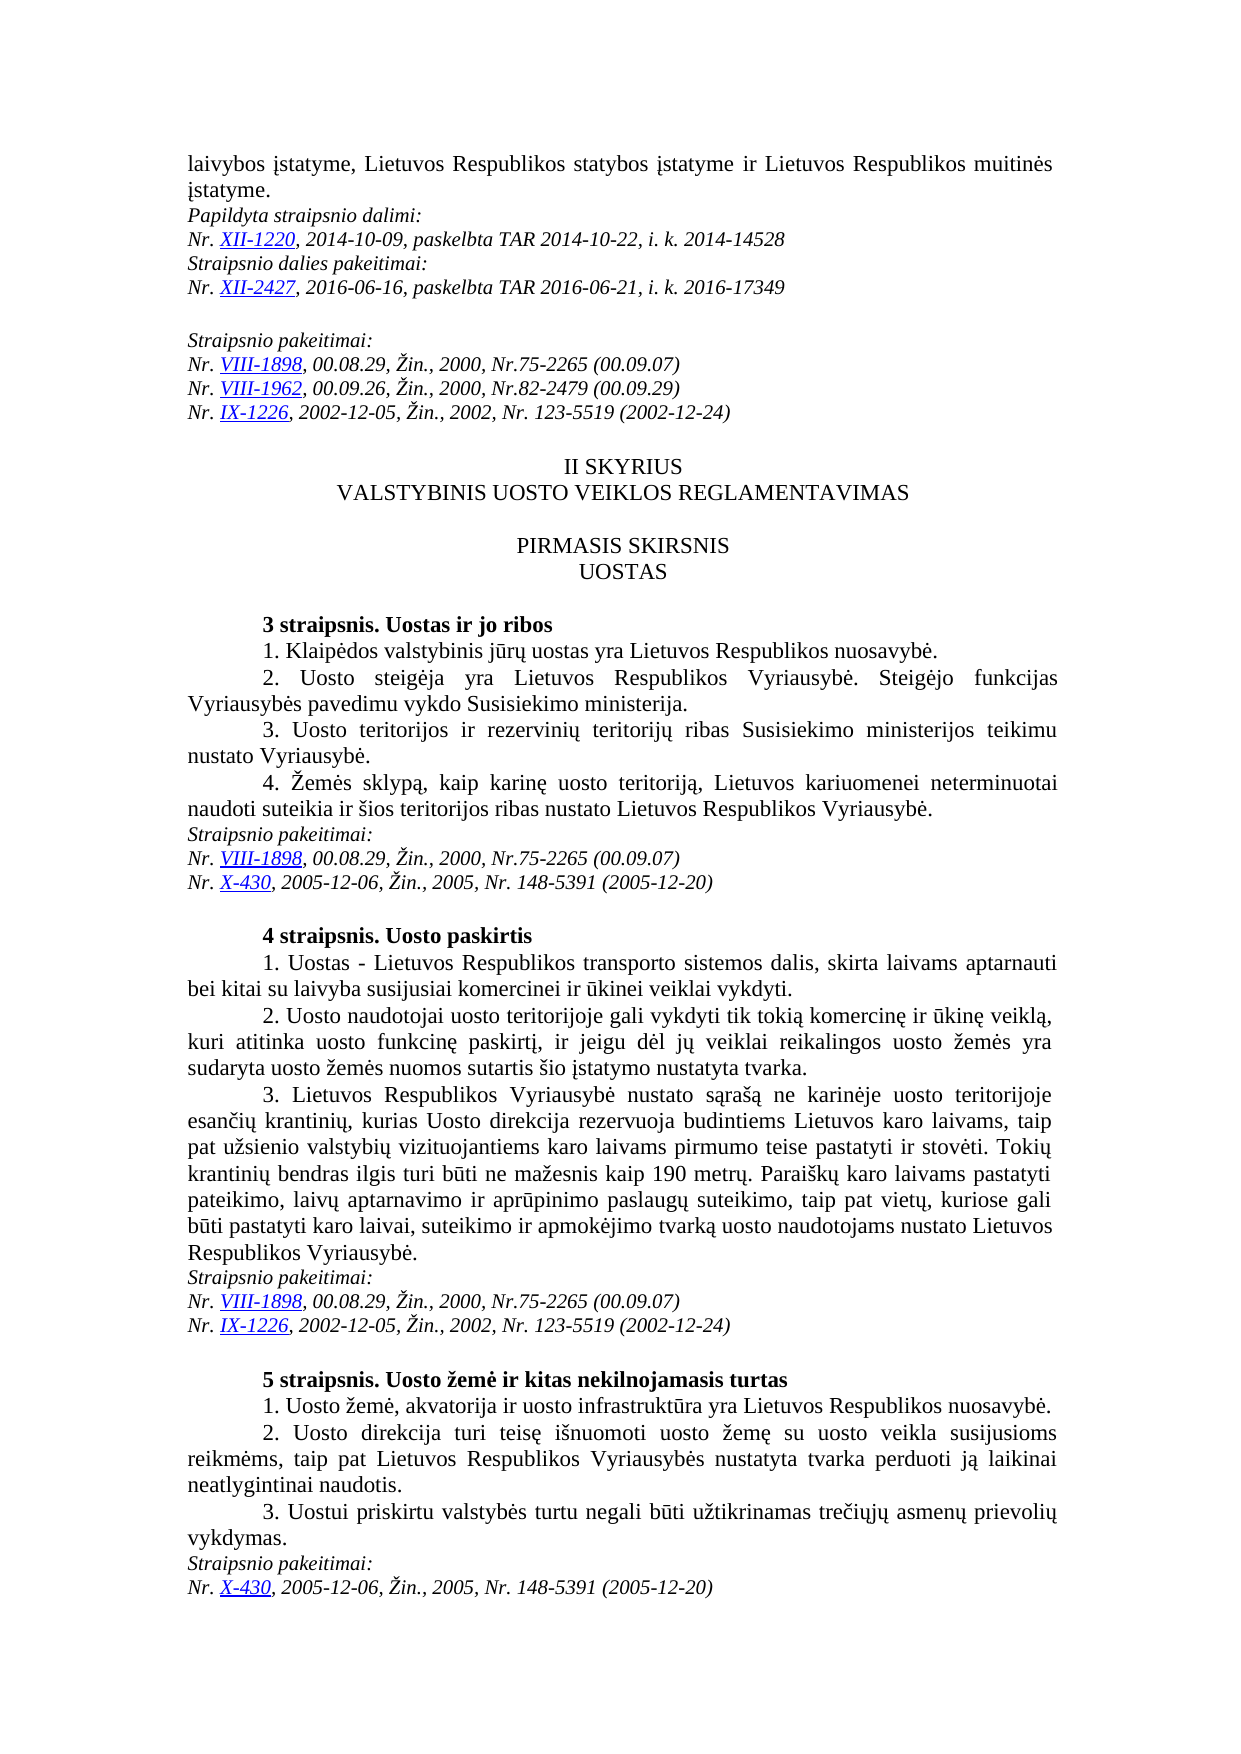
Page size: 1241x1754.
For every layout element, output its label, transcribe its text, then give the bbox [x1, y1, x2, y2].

text 1. Klaipėdos valstybinis jūrų uostas yra Lietuvos Respublikos nuosavybė. [187, 637, 1053, 663]
text laivybos įstatyme, Lietuvos Respublikos statybos įstatyme ir Lietuvos Respublikos muitinės įstatyme. [187, 150, 1053, 203]
text Nr. IX-1226, 2002-12-05, Žin., 2002, Nr. 123-5519 (2002-12-24) [187, 400, 1059, 424]
text 3. Uostui priskirtu valstybės turtu negali būti užtikrinamas trečiųjų asmenų prievolių vykdymas. [187, 1498, 1059, 1551]
text 1. Uosto žemė, akvatorija ir uosto infrastruktūra yra Lietuvos Respublikos nuosavybė. [187, 1392, 1053, 1419]
text 4 straipsnis. Uosto paskirtis [187, 923, 1059, 949]
text Straipsnio pakeitimai: [187, 328, 1059, 352]
text 2. Uosto steigėja yra Lietuvos Respublikos Vyriausybė. Steigėjo funkcijas Vyriausybės pavedimu vykdo Susisiekimo ministerija. [187, 663, 1059, 716]
text 4. Žemės sklypą, kaip karinę uosto teritoriją, Lietuvos kariuomenei neterminuotai naudoti suteikia ir šios teritorijos ribas nustato Lietuvos Respublikos Vyriausybė. [187, 769, 1059, 822]
text Straipsnio pakeitimai: [187, 1551, 1059, 1575]
text Nr. IX-1226, 2002-12-05, Žin., 2002, Nr. 123-5519 (2002-12-24) [187, 1313, 1059, 1337]
text Nr. VIII-1898, 00.08.29, Žin., 2000, Nr.75-2265 (00.09.07) [187, 1289, 1059, 1313]
text VALSTYBINIS UOSTO VEIKLOS REGLAMENTAVIMAS [187, 479, 1059, 505]
text 3. Lietuvos Respublikos Vyriausybė nustato sąrašą ne karinėje uosto teritorijoje esančių krantinių, kurias Uosto direkcija rezervuoja budintiems Lietuvos karo laivams, taip pat užsienio valstybių vizituojantiems karo laivams pirmumo teise pastatyti ir stovėti. Tokių krantinių bendras ilgis turi būti ne mažesnis kaip 190 metrų. Paraiškų karo laivams pastatyti pateikimo, laivų aptarnavimo ir aprūpinimo paslaugų suteikimo, taip pat vietų, kuriose gali būti pastatyti karo laivai, suteikimo ir apmokėjimo tvarką uosto naudotojams nustato Lietuvos Respublikos Vyriausybė. [187, 1081, 1053, 1265]
text PIRMASIS SKIRSNIS [187, 532, 1059, 558]
text Nr. XII-2427, 2016-06-16, paskelbta TAR 2016-06-21, i. k. 2016-17349 [187, 275, 1053, 299]
text Straipsnio pakeitimai: [187, 1265, 1059, 1289]
text Nr. X-430, 2005-12-06, Žin., 2005, Nr. 148-5391 (2005-12-20) [187, 1575, 1053, 1599]
text Straipsnio dalies pakeitimai: [187, 251, 1053, 275]
text 2. Uosto naudotojai uosto teritorijoje gali vykdyti tik tokią komercinę ir ūkinę veiklą, kuri atitinka uosto funkcinę paskirtį, ir jeigu dėl jų veiklai reikalingos uosto žemės yra sudaryta uosto žemės nuomos sutartis šio įstatymo nustatyta tvarka. [187, 1002, 1053, 1081]
text 3. Uosto teritorijos ir rezervinių teritorijų ribas Susisiekimo ministerijos teikimu nustato Vyriausybė. [187, 716, 1059, 769]
text 1. Uostas - Lietuvos Respublikos transporto sistemos dalis, skirta laivams aptarnauti bei kitai su laivyba susijusiai komercinei ir ūkinei veiklai vykdyti. [187, 949, 1059, 1002]
text Papildyta straipsnio dalimi: [187, 203, 1053, 227]
text 3 straipsnis. Uostas ir jo ribos [187, 611, 1059, 637]
text Nr. X-430, 2005-12-06, Žin., 2005, Nr. 148-5391 (2005-12-20) [187, 870, 1053, 894]
text Nr. VIII-1962, 00.09.26, Žin., 2000, Nr.82-2479 (00.09.29) [187, 376, 1059, 400]
text II SKYRIUS [187, 453, 1059, 479]
text Straipsnio pakeitimai: [187, 822, 1059, 846]
text UOSTAS [187, 558, 1059, 584]
text 5 straipsnis. Uosto žemė ir kitas nekilnojamasis turtas [187, 1366, 1053, 1392]
text Nr. VIII-1898, 00.08.29, Žin., 2000, Nr.75-2265 (00.09.07) [187, 352, 1059, 376]
text Nr. VIII-1898, 00.08.29, Žin., 2000, Nr.75-2265 (00.09.07) [187, 846, 1059, 870]
text Nr. XII-1220, 2014-10-09, paskelbta TAR 2014-10-22, i. k. 2014-14528 [187, 227, 1053, 251]
text 2. Uosto direkcija turi teisę išnuomoti uosto žemę su uosto veikla susijusioms reikmėms, taip pat Lietuvos Respublikos Vyriausybės nustatyta tvarka perduoti ją laikinai neatlygintinai naudotis. [187, 1419, 1059, 1498]
